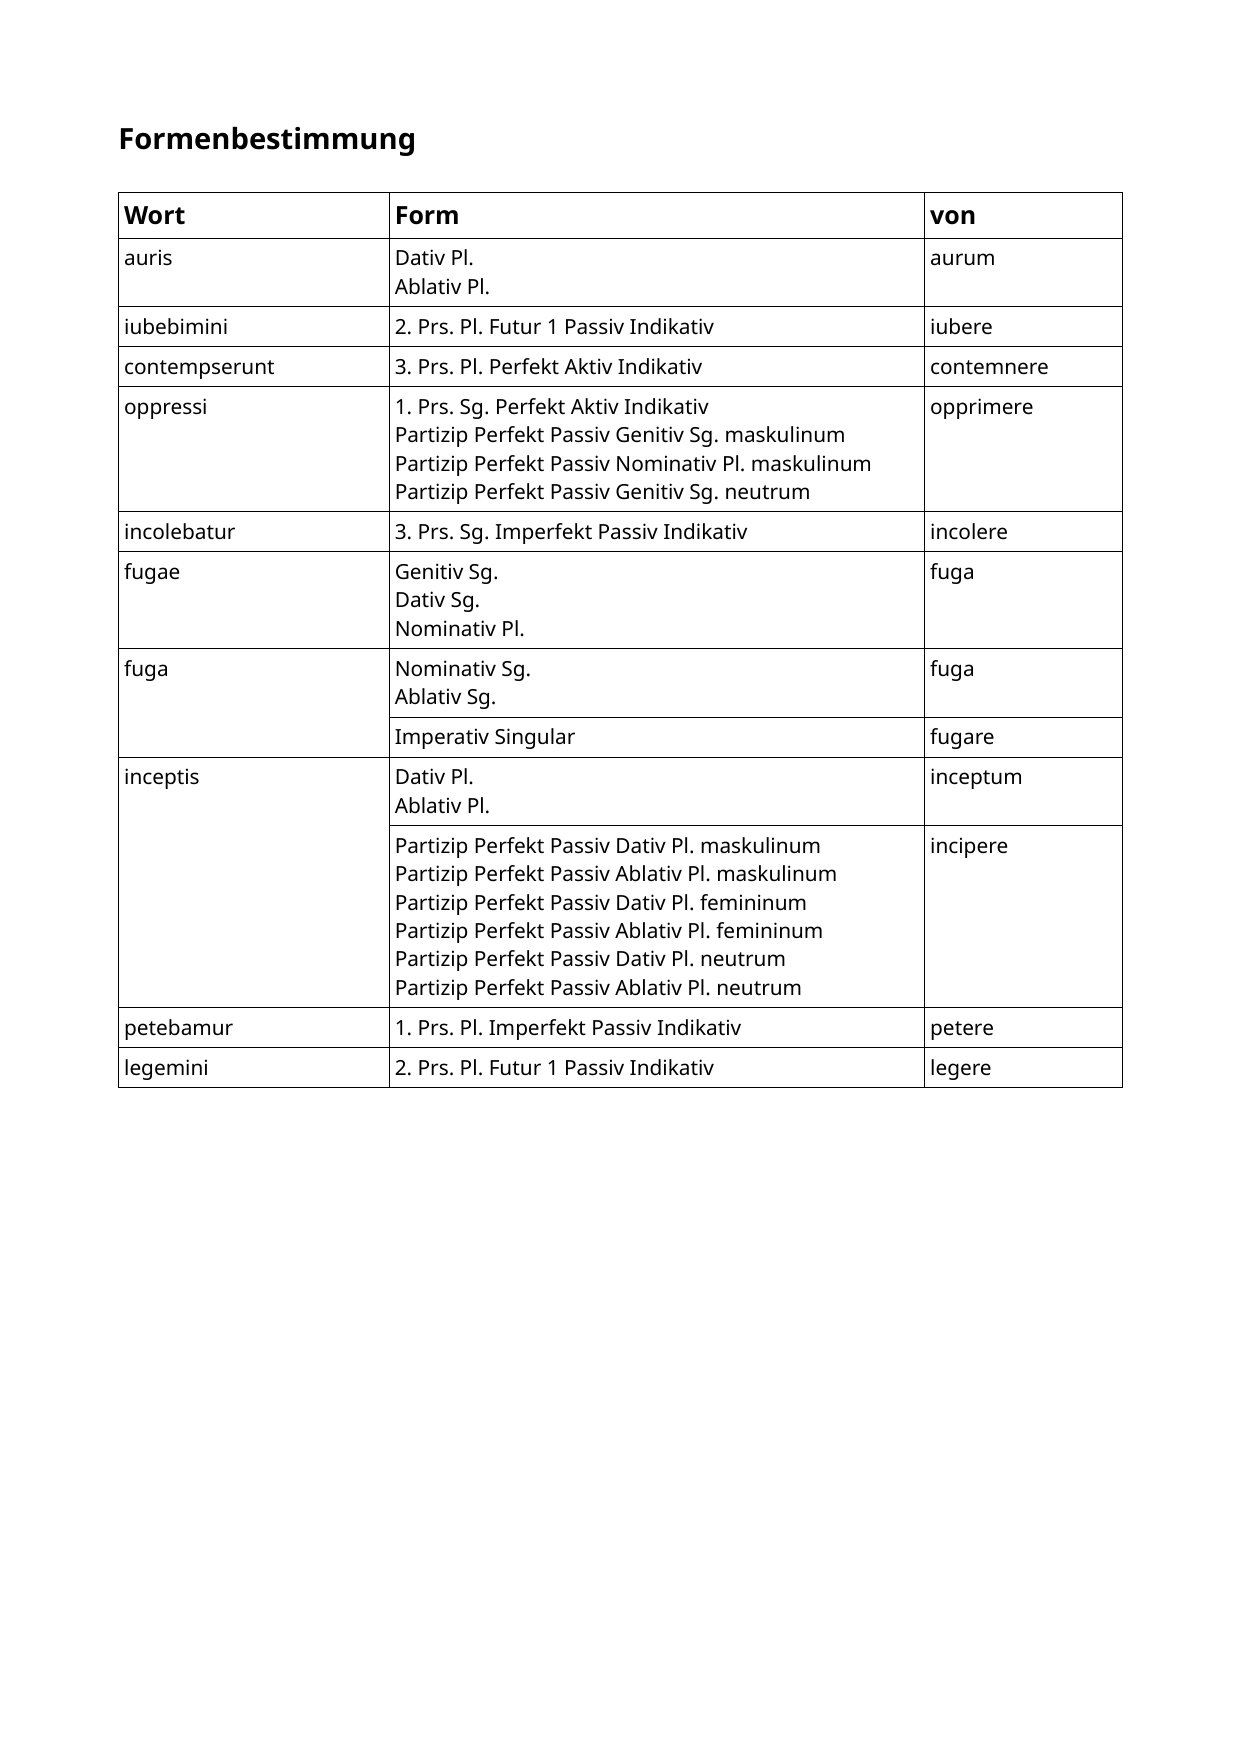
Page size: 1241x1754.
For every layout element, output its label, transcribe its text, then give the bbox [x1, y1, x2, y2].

table_cell Dativ Pl. Ablativ Pl. [390, 758, 924, 825]
table_header Form [390, 193, 924, 237]
table_cell opprimere [925, 387, 1122, 511]
table_cell Nominativ Sg. Ablativ Sg. [390, 649, 924, 717]
table_cell Imperativ Singular [390, 718, 924, 757]
table_cell contempserunt [119, 347, 389, 386]
table_cell 1. Prs. Sg. Perfekt Aktiv Indikativ Partizip Perfekt Passiv Genitiv Sg. maskulinum Partizip Perfekt Passiv Nominativ Pl. maskulinum Partizip Perfekt Passiv Genitiv Sg. neutrum [390, 387, 924, 511]
table_cell fugae [119, 552, 389, 648]
table_cell incipere [925, 826, 1122, 1007]
table_cell inceptum [925, 758, 1122, 825]
table_cell fuga [925, 552, 1122, 648]
table_cell 3. Prs. Sg. Imperfekt Passiv Indikativ [390, 512, 924, 551]
table_cell Dativ Pl. Ablativ Pl. [390, 239, 924, 306]
table_cell 2. Prs. Pl. Futur 1 Passiv Indikativ [390, 307, 924, 346]
table_cell Genitiv Sg. Dativ Sg. Nominativ Pl. [390, 552, 924, 648]
table_cell iubebimini [119, 307, 389, 346]
table_cell fugare [925, 718, 1122, 757]
table_cell oppressi [119, 387, 389, 511]
table_cell incolebatur [119, 512, 389, 551]
text Formenbestimmung [118, 118, 1122, 158]
table_cell petebamur [119, 1008, 389, 1047]
table_cell inceptis [119, 758, 389, 1007]
table_cell iubere [925, 307, 1122, 346]
table_cell contemnere [925, 347, 1122, 386]
table_cell fuga [119, 649, 389, 757]
table_cell legere [925, 1048, 1122, 1087]
table_cell petere [925, 1008, 1122, 1047]
table_cell legemini [119, 1048, 389, 1087]
table_cell 2. Prs. Pl. Futur 1 Passiv Indikativ [390, 1048, 924, 1087]
table_cell incolere [925, 512, 1122, 551]
table_cell 1. Prs. Pl. Imperfekt Passiv Indikativ [390, 1008, 924, 1047]
table_header von [925, 193, 1122, 237]
table_cell Partizip Perfekt Passiv Dativ Pl. maskulinum Partizip Perfekt Passiv Ablativ Pl. maskulinum Partizip Perfekt Passiv Dativ Pl. femininum Partizip Perfekt Passiv Ablativ Pl. femininum Partizip Perfekt Passiv Dativ Pl. neutrum Partizip Perfekt Passiv Ablativ Pl. neutrum [390, 826, 924, 1007]
table_cell fuga [925, 649, 1122, 717]
table_cell aurum [925, 239, 1122, 306]
table_cell auris [119, 239, 389, 306]
table_cell 3. Prs. Pl. Perfekt Aktiv Indikativ [390, 347, 924, 386]
table_header Wort [119, 193, 389, 237]
